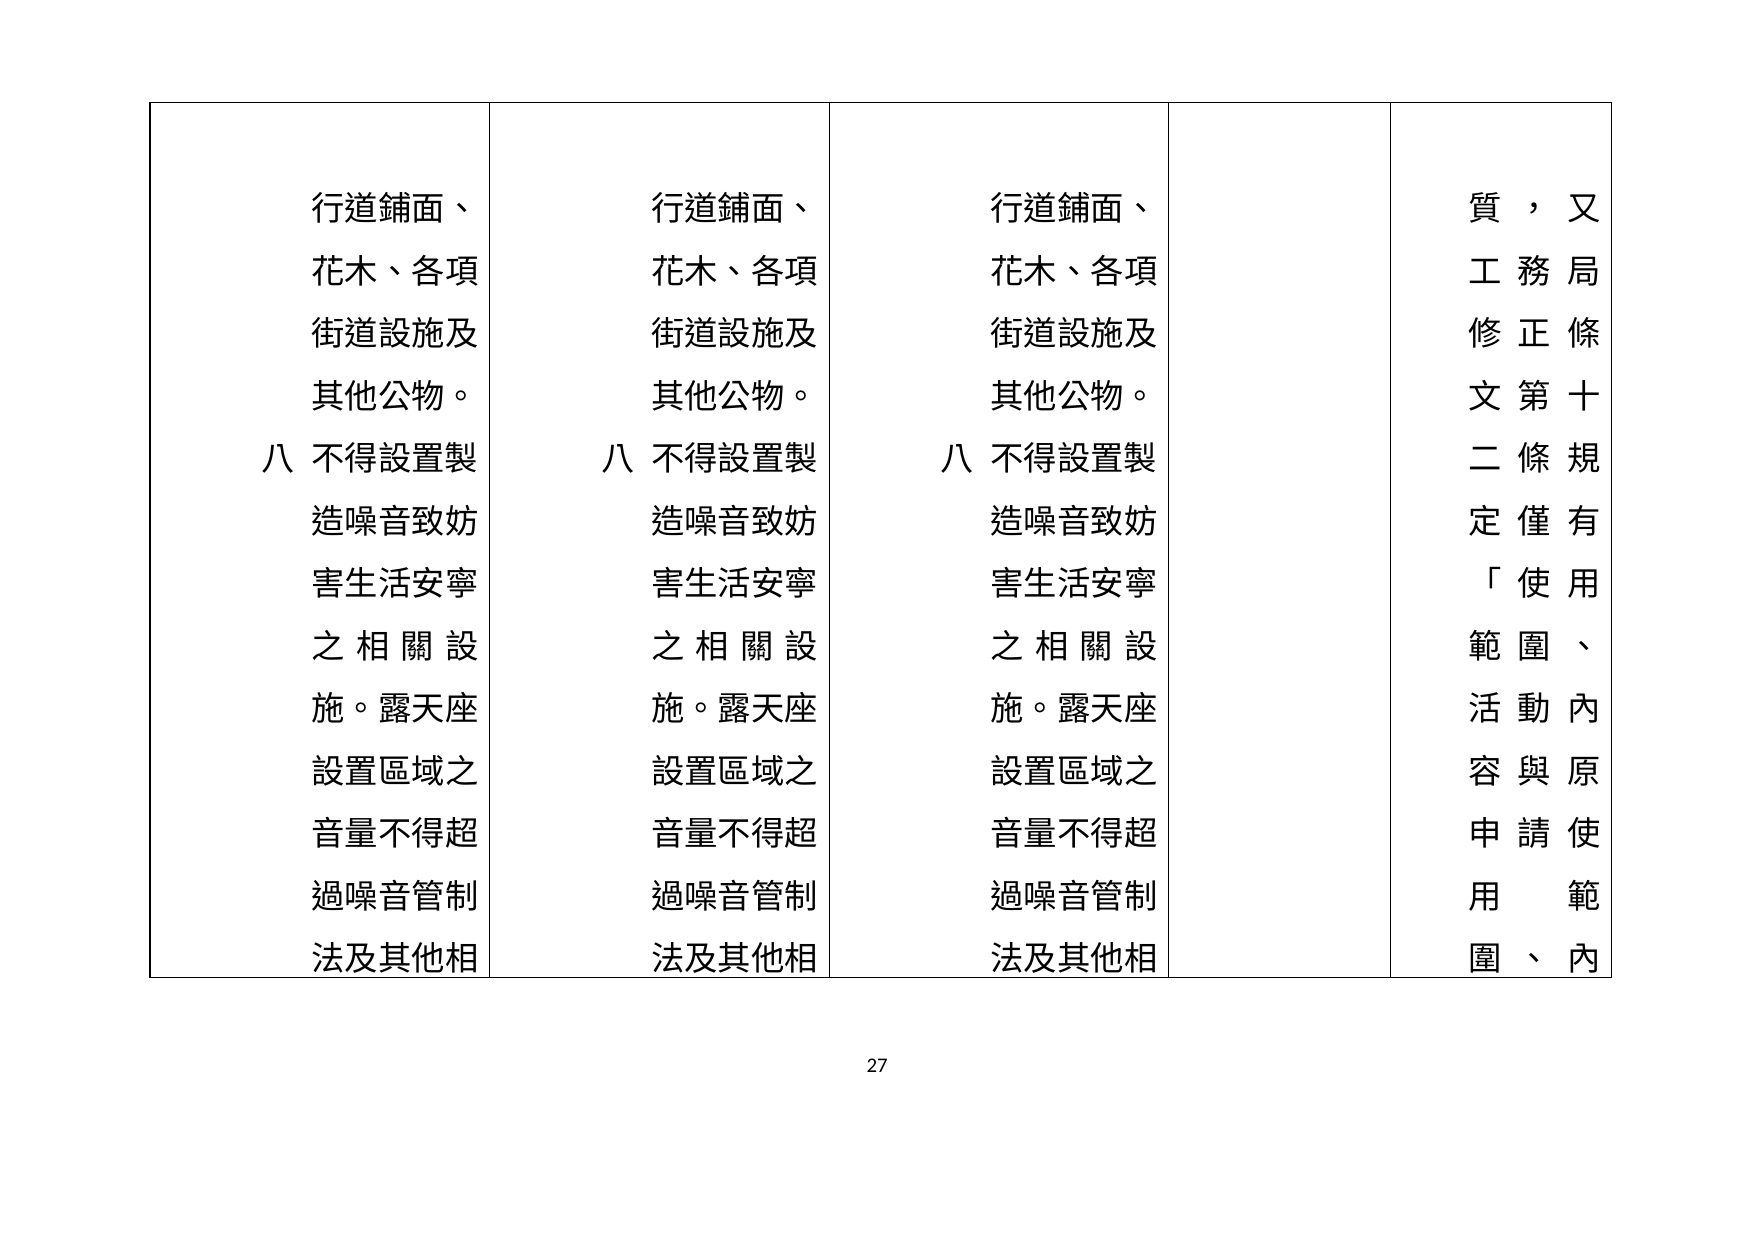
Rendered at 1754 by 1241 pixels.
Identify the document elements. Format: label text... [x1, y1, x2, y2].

table_cell 行道鋪面、花木、各項街道設施及其他公物。 八 不得設置製造噪音致妨害生活安寧之相關設施。露天座設置區域之音量不得超過噪音管制法及其他相 [490, 103, 829, 977]
table_cell 行道鋪面、花木、各項街道設施及其他公物。 八 不得設置製造噪音致妨害生活安寧之相關設施。露天座設置區域之音量不得超過噪音管制法及其他相 [830, 103, 1168, 977]
table_cell 行道鋪面、花木、各項街道設施及其他公物。 八 不得設置製造噪音致妨害生活安寧之相關設施。露天座設置區域之音量不得超過噪音管制法及其他相 [151, 103, 489, 977]
table_cell 質，又工務局修正條文第十二條規定僅有「使用範圍、活動內容與原申請使用範圍、內 [1391, 103, 1611, 977]
table_cell [1169, 103, 1390, 977]
